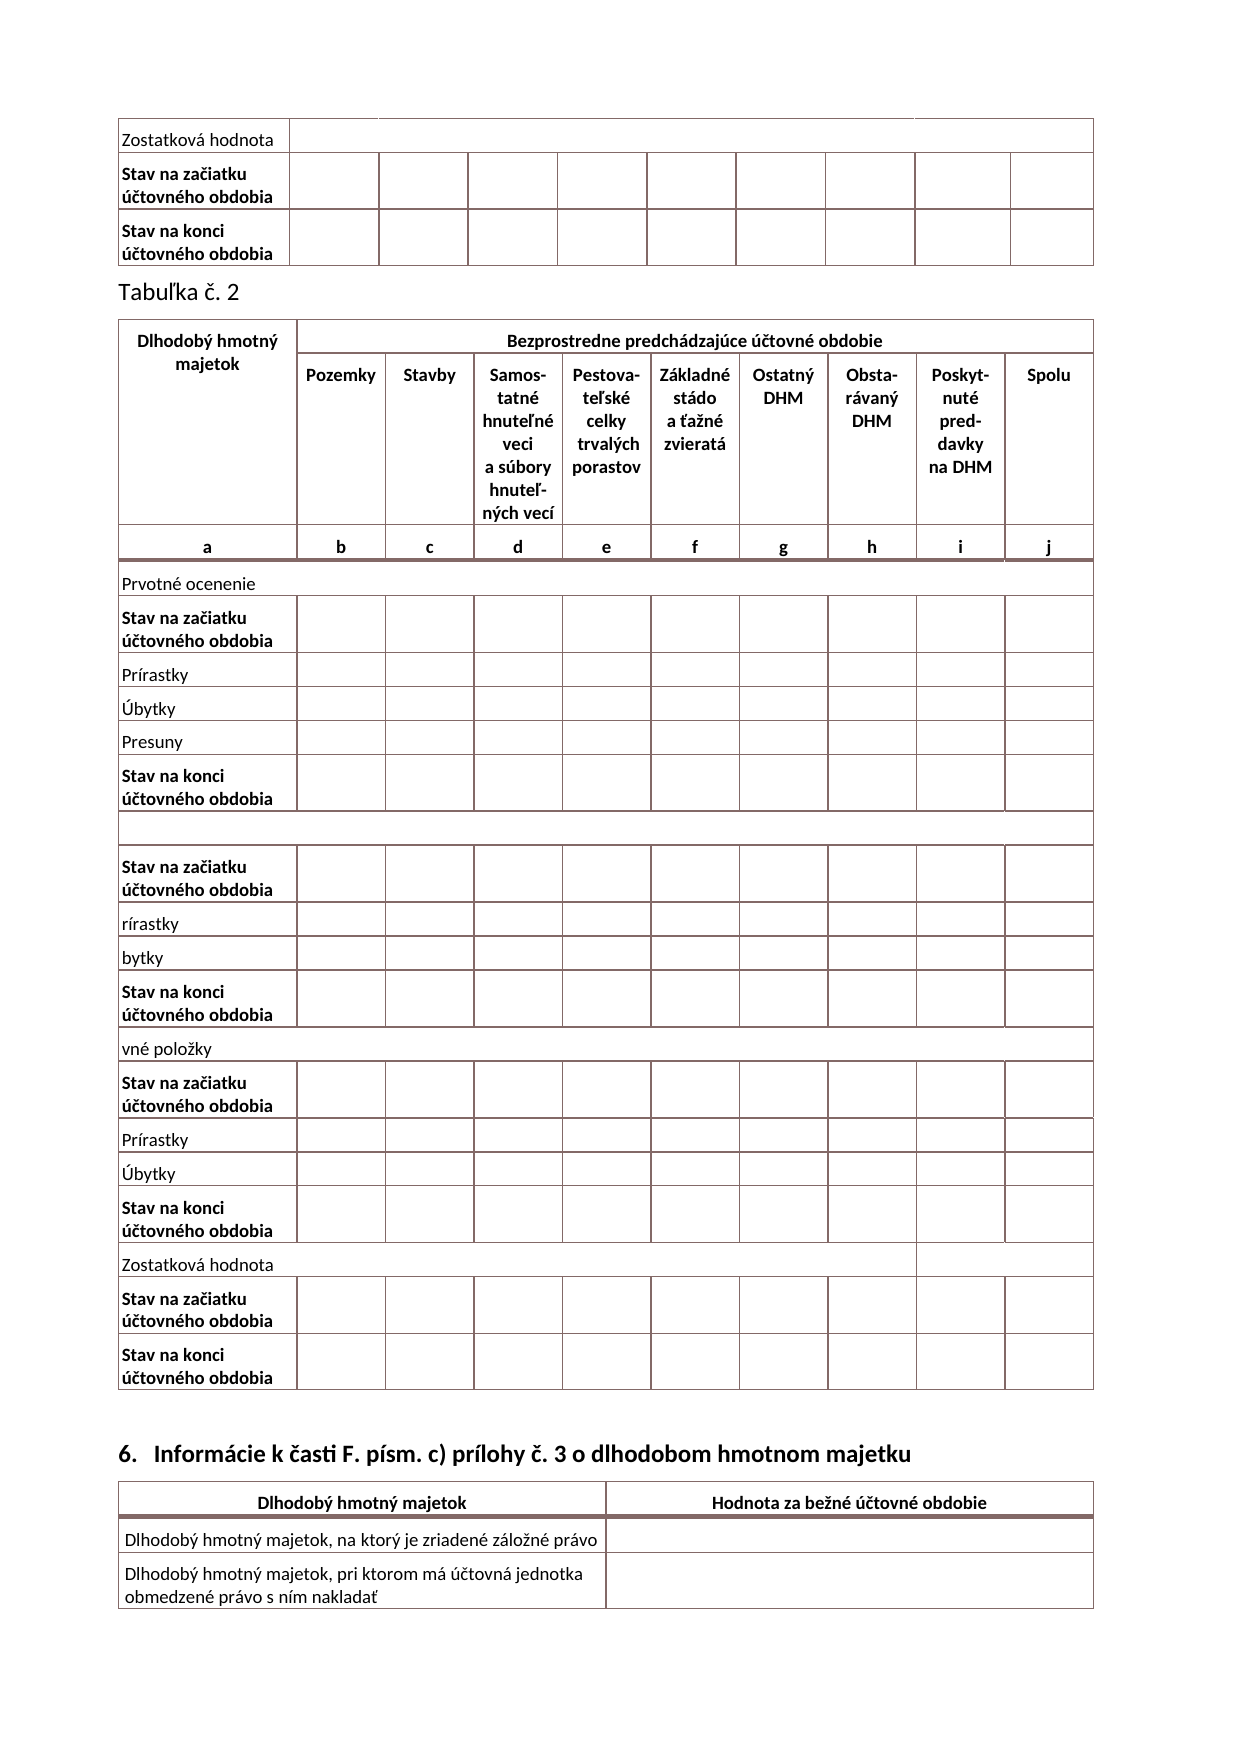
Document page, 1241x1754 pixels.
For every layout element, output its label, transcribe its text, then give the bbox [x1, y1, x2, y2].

table_cell [740, 721, 827, 754]
table_cell [652, 1153, 739, 1185]
table_cell [917, 1119, 1004, 1151]
table_cell [298, 1334, 385, 1389]
table_cell [917, 596, 1004, 652]
table_cell bytky [119, 937, 296, 969]
table_cell Dlhodobý hmotný majetok, na ktorý je zriadené záložné právo [119, 1519, 605, 1552]
table_cell [829, 1119, 916, 1151]
table_cell [1005, 1243, 1093, 1276]
table_cell Stavby [386, 354, 473, 524]
table_cell [917, 721, 1004, 754]
table_cell [563, 846, 650, 901]
table_cell [829, 1186, 916, 1242]
table_cell [917, 1277, 1004, 1333]
table_cell [475, 1277, 562, 1333]
table_cell [475, 721, 562, 754]
table_cell [119, 812, 1004, 844]
table_cell [1006, 755, 1093, 810]
table_cell c [386, 525, 473, 558]
table_cell [917, 1334, 1004, 1389]
table_cell [290, 210, 378, 265]
table_cell [1006, 1119, 1093, 1151]
table_cell [475, 1062, 562, 1117]
table_cell [475, 687, 562, 720]
table_cell [298, 687, 385, 720]
table_cell [652, 721, 739, 754]
table_cell [1006, 1334, 1093, 1389]
table_cell [1010, 119, 1093, 152]
table_cell [652, 596, 739, 652]
text Tabuľka č. 2 [118, 276, 1122, 306]
table_cell [379, 119, 468, 152]
table_cell Zostatková hodnota [119, 119, 289, 152]
table_cell [298, 1153, 385, 1185]
table_cell [563, 1277, 650, 1333]
table_cell [740, 1186, 827, 1242]
table_cell [558, 210, 646, 265]
table_cell [475, 755, 562, 810]
table_cell [652, 971, 739, 1026]
table_cell [1011, 153, 1093, 208]
table_cell [1006, 1153, 1093, 1185]
table_cell [652, 1277, 739, 1333]
table_cell h [829, 525, 916, 558]
table_cell Stav na konci účtovného obdobia [119, 971, 296, 1026]
table_cell [563, 596, 650, 652]
table_header Dlhodobý hmotný majetok [119, 320, 296, 524]
table_cell [1005, 1028, 1093, 1060]
table_cell vné položky [119, 1028, 1004, 1060]
table_cell [740, 846, 827, 901]
table_cell [917, 687, 1004, 720]
table_header Bezprostredne predchádzajúce účtovné obdobie [298, 320, 1093, 352]
table_cell Pozemky [298, 354, 385, 524]
table_cell [826, 153, 914, 208]
table_cell [298, 971, 385, 1026]
table_cell [386, 846, 473, 901]
table_cell [1006, 721, 1093, 754]
table_cell [563, 903, 650, 935]
table_cell [386, 971, 473, 1026]
table_cell [386, 1277, 473, 1333]
table_cell [386, 1186, 473, 1242]
table_cell [829, 687, 916, 720]
table_cell [652, 903, 739, 935]
table_cell [647, 119, 736, 152]
table_cell a [119, 525, 296, 558]
table_cell [607, 1519, 1093, 1552]
table_cell [386, 1119, 473, 1151]
table_cell Presuny [119, 721, 296, 754]
table_cell [740, 687, 827, 720]
table_cell [386, 1334, 473, 1389]
table_cell [1006, 846, 1093, 901]
table_cell [557, 119, 647, 152]
table_cell [740, 903, 827, 935]
table_cell [468, 119, 557, 152]
table_cell Prírastky [119, 653, 296, 686]
table_cell [652, 1119, 739, 1151]
table_header Dlhodobý hmotný majetok [119, 1482, 605, 1514]
table_cell [740, 755, 827, 810]
table_cell [917, 755, 1004, 810]
table_cell Ostatný DHM [740, 354, 827, 524]
table_cell [563, 937, 650, 969]
table_cell rírastky [119, 903, 296, 935]
table_cell [740, 1062, 827, 1117]
table_cell [298, 1186, 385, 1242]
table_cell [917, 971, 1004, 1026]
table_cell [917, 846, 1004, 901]
table_cell [737, 153, 825, 208]
table_cell [740, 1119, 827, 1151]
table_cell [652, 846, 739, 901]
table_cell [1005, 812, 1093, 844]
table_cell [563, 1119, 650, 1151]
table_cell [917, 903, 1004, 935]
table_cell [607, 1553, 1093, 1608]
table_cell [652, 687, 739, 720]
table_cell [563, 687, 650, 720]
table_cell [380, 210, 467, 265]
table_cell [298, 721, 385, 754]
table_cell [469, 210, 557, 265]
table_cell Stav na konci účtovného obdobia [119, 755, 296, 810]
table_cell i [917, 525, 1004, 558]
table_cell Spolu [1006, 354, 1093, 524]
table_cell [740, 596, 827, 652]
table_cell [563, 1062, 650, 1117]
table_cell Stav na konci účtovného obdobia [119, 1334, 296, 1389]
table_cell [740, 971, 827, 1026]
table_cell [740, 653, 827, 686]
table_cell [652, 1186, 739, 1242]
table_cell [829, 1062, 916, 1117]
table_cell [298, 1119, 385, 1151]
table_cell Prvotné ocenenie [119, 562, 828, 595]
table_cell [652, 755, 739, 810]
table_cell Stav na konci účtovného obdobia [119, 210, 289, 265]
table_cell [828, 562, 916, 595]
table_cell [475, 971, 562, 1026]
table_cell [1005, 562, 1093, 595]
table_cell Úbytky [119, 687, 296, 720]
table_cell [290, 119, 378, 152]
table_cell [916, 210, 1010, 265]
table_cell [740, 1277, 827, 1333]
table_cell [917, 937, 1004, 969]
table_cell [1006, 1277, 1093, 1333]
table_cell [386, 1153, 473, 1185]
table_cell e [563, 525, 650, 558]
table_cell j [1006, 525, 1093, 558]
table_cell [916, 562, 1004, 595]
table_cell [648, 153, 735, 208]
table_cell [386, 721, 473, 754]
table_cell [1006, 937, 1093, 969]
table_header Hodnota za bežné účtovné obdobie [607, 1482, 1093, 1514]
table_cell [475, 903, 562, 935]
table_cell Samos- tatné hnuteľné veci a súbory hnuteľ- ných vecí [475, 354, 562, 524]
table_cell [829, 1334, 916, 1389]
table_cell [829, 596, 916, 652]
table_cell [826, 210, 914, 265]
table_cell Stav na začiatku účtovného obdobia [119, 153, 289, 208]
table_cell [1006, 653, 1093, 686]
table_cell [829, 1277, 916, 1333]
table_cell [475, 846, 562, 901]
table_cell Stav na konci účtovného obdobia [119, 1186, 296, 1242]
table_cell [652, 1062, 739, 1117]
table_cell [917, 653, 1004, 686]
table_cell [475, 653, 562, 686]
table_cell b [298, 525, 385, 558]
table_cell [1006, 1186, 1093, 1242]
table_cell [825, 119, 914, 152]
table_cell Úbytky [119, 1153, 296, 1185]
table_cell Pestova- teľské celky trvalých porastov [563, 354, 650, 524]
table_cell [563, 653, 650, 686]
table_cell [563, 1153, 650, 1185]
table_cell [740, 937, 827, 969]
text 6. Informácie k časti F. písm. c) prílohy č. 3 o dlhodobom hmotnom majetku [118, 1438, 1122, 1468]
table_cell [829, 1153, 916, 1185]
table_cell [386, 937, 473, 969]
table_cell [916, 153, 1010, 208]
table_cell [298, 1277, 385, 1333]
table_cell [917, 1153, 1004, 1185]
table_cell Obsta- rávaný DHM [829, 354, 916, 524]
table_cell [829, 937, 916, 969]
table_cell [290, 153, 378, 208]
table_cell [829, 755, 916, 810]
table_cell f [652, 525, 739, 558]
table_cell d [475, 525, 562, 558]
table_cell [1006, 687, 1093, 720]
table_cell [386, 755, 473, 810]
table_cell [475, 1186, 562, 1242]
table_cell [917, 1186, 1004, 1242]
table_cell [298, 846, 385, 901]
table_cell [475, 937, 562, 969]
table_cell [475, 1119, 562, 1151]
table_cell [652, 1334, 739, 1389]
table_cell [829, 971, 916, 1026]
table_cell Dlhodobý hmotný majetok, pri ktorom má účtovná jednotka obmedzené právo s ním nakladať [119, 1553, 605, 1608]
table_cell [386, 596, 473, 652]
table_cell [298, 755, 385, 810]
table_cell [475, 596, 562, 652]
table_cell g [740, 525, 827, 558]
table_cell [380, 153, 467, 208]
table_cell [652, 937, 739, 969]
table_cell [1006, 971, 1093, 1026]
table_cell Stav na začiatku účtovného obdobia [119, 846, 296, 901]
table_cell [563, 1334, 650, 1389]
table_cell [386, 1062, 473, 1117]
table_cell [1006, 903, 1093, 935]
table_cell [917, 1062, 1004, 1117]
table_cell [736, 119, 825, 152]
table_cell [298, 903, 385, 935]
table_cell [740, 1334, 827, 1389]
table_cell [386, 687, 473, 720]
table_cell [298, 653, 385, 686]
table_cell Základné stádo a ťažné zvieratá [652, 354, 739, 524]
table_cell [829, 653, 916, 686]
table_cell [829, 846, 916, 901]
table_cell Stav na začiatku účtovného obdobia [119, 596, 296, 652]
table_cell [1011, 210, 1093, 265]
table_cell [829, 903, 916, 935]
table_cell [563, 971, 650, 1026]
table_cell [298, 596, 385, 652]
table_cell [740, 1153, 827, 1185]
table_cell [469, 153, 557, 208]
table_cell [475, 1153, 562, 1185]
table_cell [648, 210, 735, 265]
table_cell [1006, 596, 1093, 652]
table_cell [386, 903, 473, 935]
table_cell Stav na začiatku účtovného obdobia [119, 1277, 296, 1333]
table_cell [915, 119, 1010, 152]
table_cell [917, 1243, 1004, 1276]
table_cell Stav na začiatku účtovného obdobia [119, 1062, 296, 1117]
table_cell [558, 153, 646, 208]
table_cell [386, 653, 473, 686]
table_cell [475, 1334, 562, 1389]
table_cell [737, 210, 825, 265]
table_cell [563, 1186, 650, 1242]
table_cell [1006, 1062, 1093, 1117]
table_cell [563, 755, 650, 810]
table_cell [829, 721, 916, 754]
table_cell [298, 1062, 385, 1117]
table_cell [652, 653, 739, 686]
table_cell Zostatková hodnota [119, 1243, 916, 1276]
table_cell Poskyt- nuté pred- davky na DHM [917, 354, 1004, 524]
table_cell Prírastky [119, 1119, 296, 1151]
table_cell [298, 937, 385, 969]
table_cell [563, 721, 650, 754]
